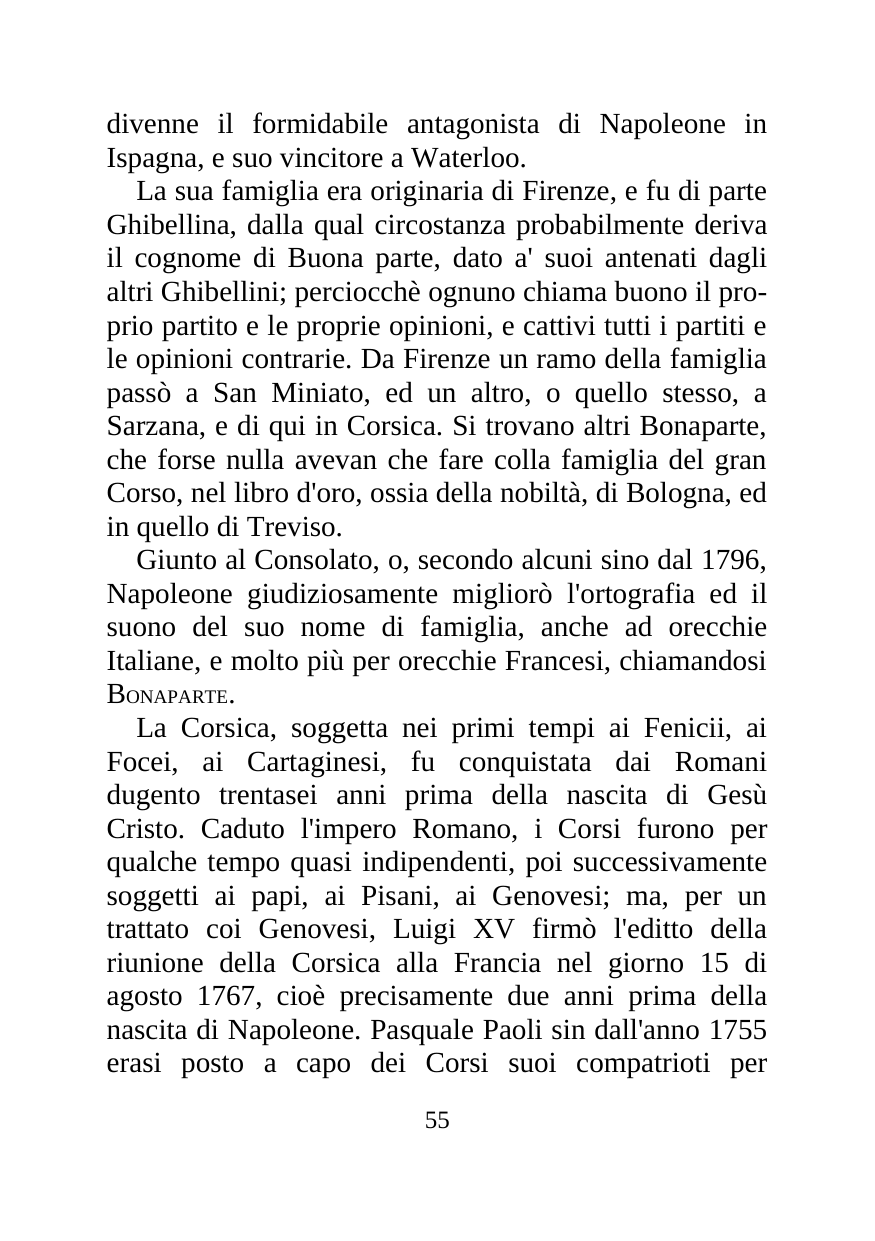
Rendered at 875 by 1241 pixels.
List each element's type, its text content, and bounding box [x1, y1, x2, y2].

text La sua famiglia era originaria di Firenze, e fu di parte Ghibellina, dalla qual circostanza probabilmente deriva il cognome di Buona parte, dato a' suoi antenati dagli altri Ghibellini; perciocchè ognuno chiama buono il pro-prio partito e le proprie opinioni, e cattivi tutti i partiti e le opinioni contrarie. Da Firenze un ramo della famiglia passò a San Miniato, ed un altro, o quello stesso, a Sarzana, e di qui in Corsica. Si trovano altri Bonaparte, che forse nulla avevan che fare colla famiglia del gran Corso, nel libro d'oro, ossia della nobiltà, di Bologna, ed in quello di Treviso. [106, 173, 768, 542]
text La Corsica, soggetta nei primi tempi ai Fenicii, ai Focei, ai Cartaginesi, fu conquistata dai Romani dugento trentasei anni prima della nascita di Gesù Cristo. Caduto l'impero Romano, i Corsi furono per qualche tempo quasi indipendenti, poi successivamente soggetti ai papi, ai Pisani, ai Genovesi; ma, per un trattato coi Genovesi, Luigi XV firmò l'editto della riunione della Corsica alla Francia nel giorno 15 di agosto 1767, cioè precisamente due anni prima della nascita di Napoleone. Pasquale Paoli sin dall'anno 1755 erasi posto a capo dei Corsi suoi compatrioti per [106, 710, 768, 1079]
text Giunto al Consolato, o, secondo alcuni sino dal 1796, Napoleone giudiziosamente migliorò l'ortografia ed il suono del suo nome di famiglia, anche ad orecchie Italiane, e molto più per orecchie Francesi, chiamandosi Bonaparte. [106, 542, 768, 710]
text divenne il formidabile antagonista di Napoleone in Ispagna, e suo vincitore a Waterloo. [106, 106, 768, 173]
